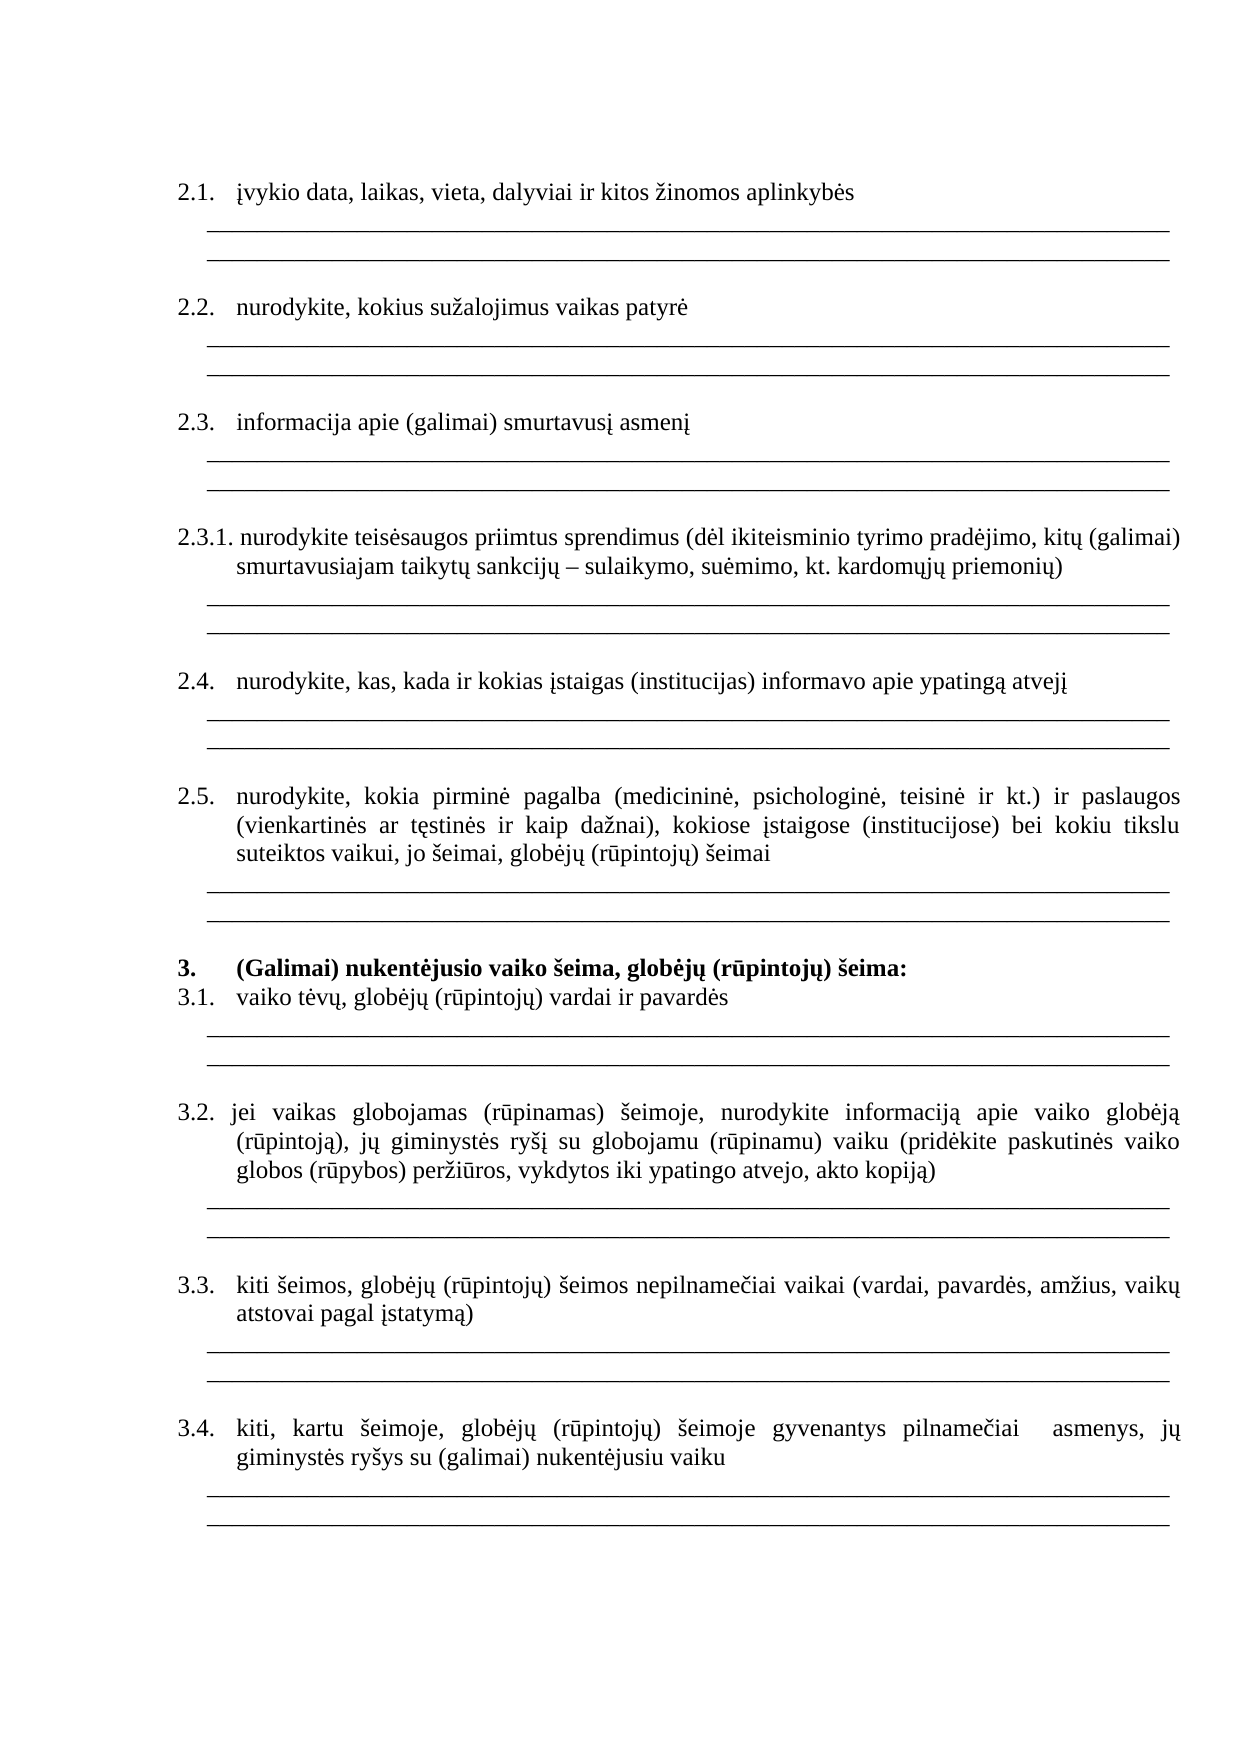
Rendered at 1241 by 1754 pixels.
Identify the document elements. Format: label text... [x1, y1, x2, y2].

text __________________________________________________________________________________________________________________________________________________________ [207, 580, 1181, 637]
text 3. (Galimai) nukentėjusio vaiko šeima, globėjų (rūpintojų) šeima: [177, 953, 1181, 982]
text 3.4. kiti, kartu šeimoje, globėjų (rūpintojų) šeimoje gyvenantys pilnamečiai asmenys, jų giminystės ryšys su (galimai) nukentėjusiu vaiku [177, 1413, 1181, 1471]
text __________________________________________________________________________________________________________________________________________________________ [207, 436, 1181, 493]
text 3.2. jei vaikas globojamas (rūpinamas) šeimoje, nurodykite informaciją apie vaiko globėją (rūpintoją), jų giminystės ryšį su globojamu (rūpinamu) vaiku (pridėkite paskutinės vaiko globos (rūpybos) peržiūros, vykdytos iki ypatingo atvejo, akto kopiją) [177, 1097, 1181, 1183]
text __________________________________________________________________________________________________________________________________________________________ [207, 867, 1181, 925]
text 2.1. įvykio data, laikas, vieta, dalyviai ir kitos žinomos aplinkybės [177, 177, 1181, 206]
text 3.3. kiti šeimos, globėjų (rūpintojų) šeimos nepilnamečiai vaikai (vardai, pavardės, amžius, vaikų atstovai pagal įstatymą) [177, 1270, 1181, 1327]
text __________________________________________________________________________________________________________________________________________________________ [207, 321, 1181, 378]
text 3.1. vaiko tėvų, globėjų (rūpintojų) vardai ir pavardės [177, 982, 1181, 1011]
text __________________________________________________________________________________________________________________________________________________________ [207, 1471, 1181, 1528]
text 2.4. nurodykite, kas, kada ir kokias įstaigas (institucijas) informavo apie ypatingą atvejį [177, 666, 1181, 695]
text 2.2. nurodykite, kokius sužalojimus vaikas patyrė [177, 292, 1181, 321]
text __________________________________________________________________________________________________________________________________________________________ [207, 1011, 1181, 1068]
text __________________________________________________________________________________________________________________________________________________________ [207, 1183, 1181, 1241]
text 2.5. nurodykite, kokia pirminė pagalba (medicininė, psichologinė, teisinė ir kt.) ir paslaugos (vienkartinės ar tęstinės ir kaip dažnai), kokiose įstaigose (institucijose) bei kokiu tikslu suteiktos vaikui, jo šeimai, globėjų (rūpintojų) šeimai [177, 781, 1181, 867]
text __________________________________________________________________________________________________________________________________________________________ [207, 1327, 1181, 1385]
text __________________________________________________________________________________________________________________________________________________________ [207, 206, 1181, 263]
text 2.3.1. nurodykite teisėsaugos priimtus sprendimus (dėl ikiteisminio tyrimo pradėjimo, kitų (galimai) smurtavusiajam taikytų sankcijų – sulaikymo, suėmimo, kt. kardomųjų priemonių) [177, 522, 1181, 580]
text __________________________________________________________________________________________________________________________________________________________ [207, 695, 1181, 752]
text 2.3. informacija apie (galimai) smurtavusį asmenį [177, 407, 1181, 436]
